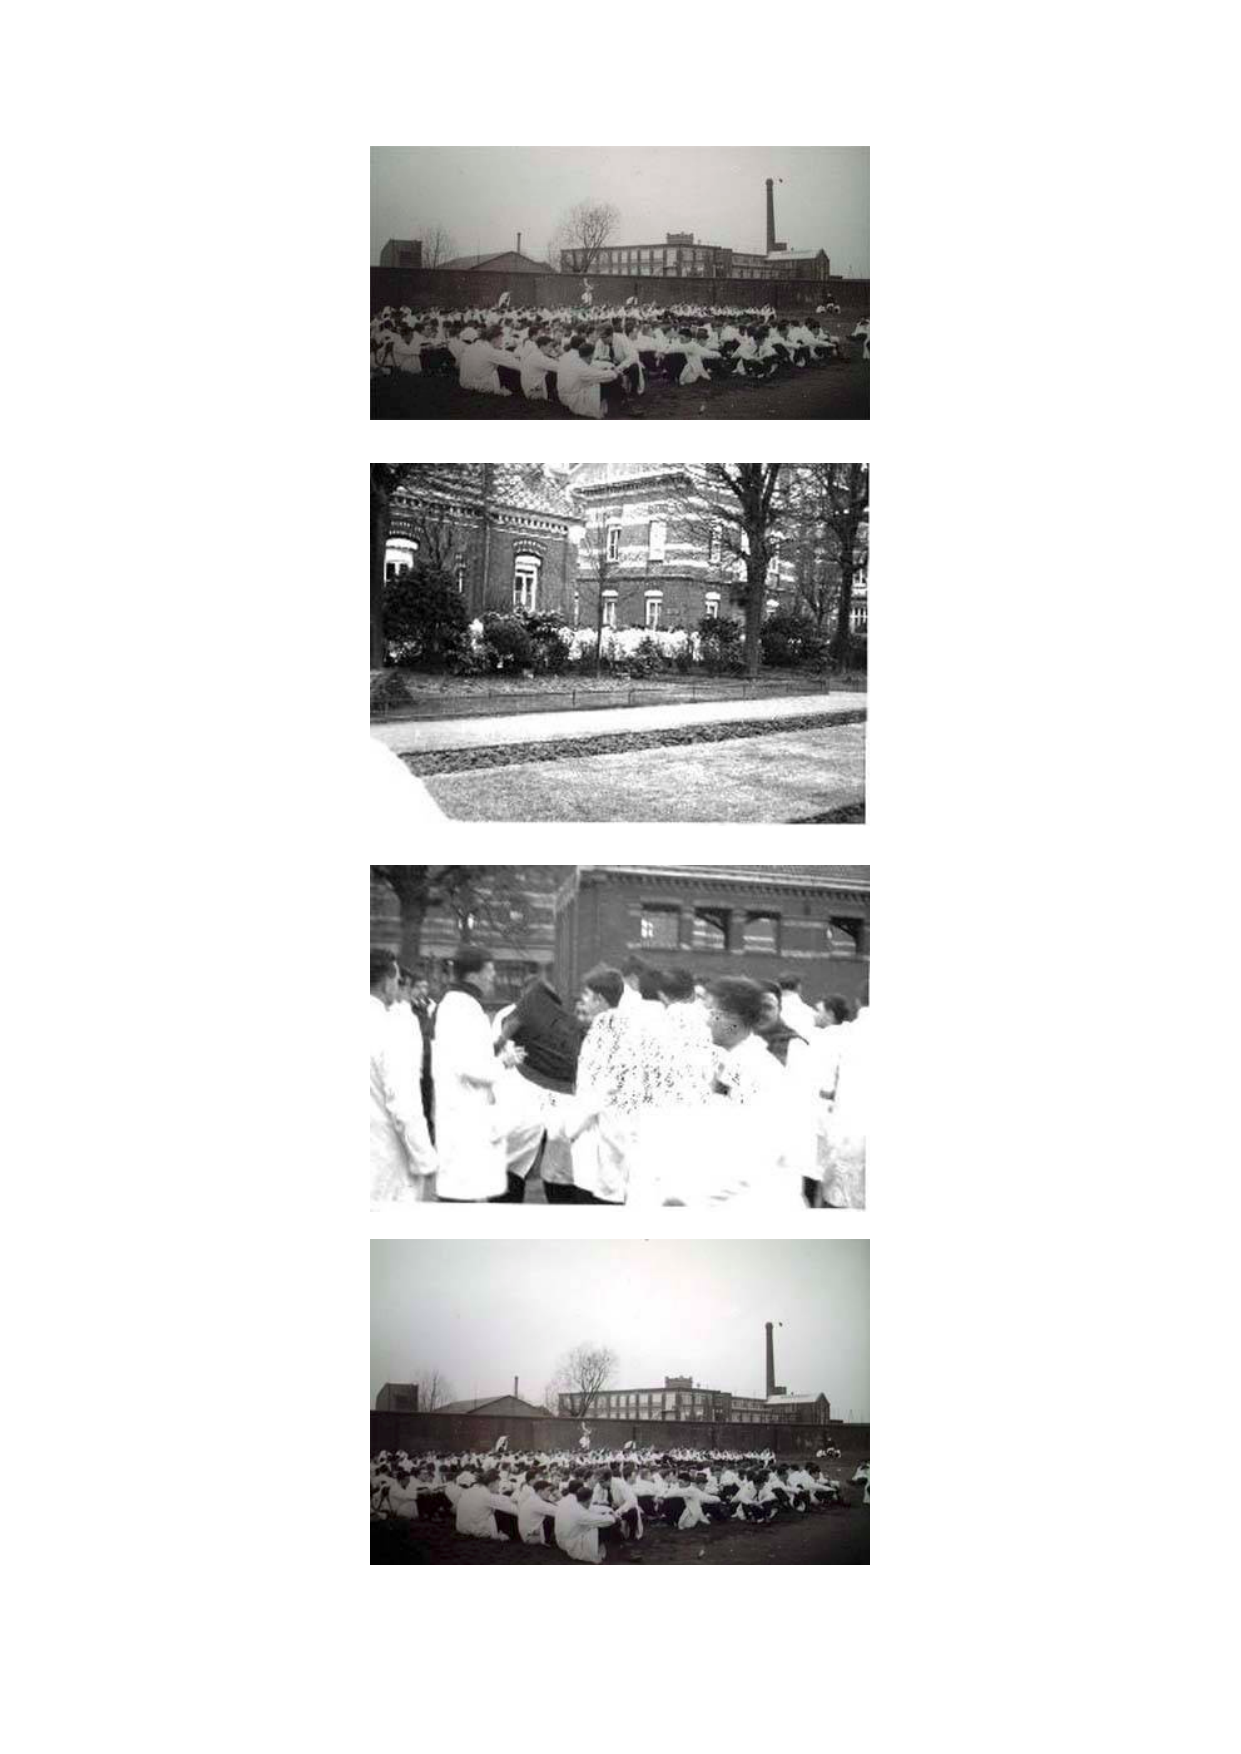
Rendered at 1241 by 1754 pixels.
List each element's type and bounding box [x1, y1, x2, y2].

picture [370, 146, 870, 420]
picture [370, 1239, 870, 1565]
picture [370, 865, 870, 1212]
picture [370, 463, 870, 826]
